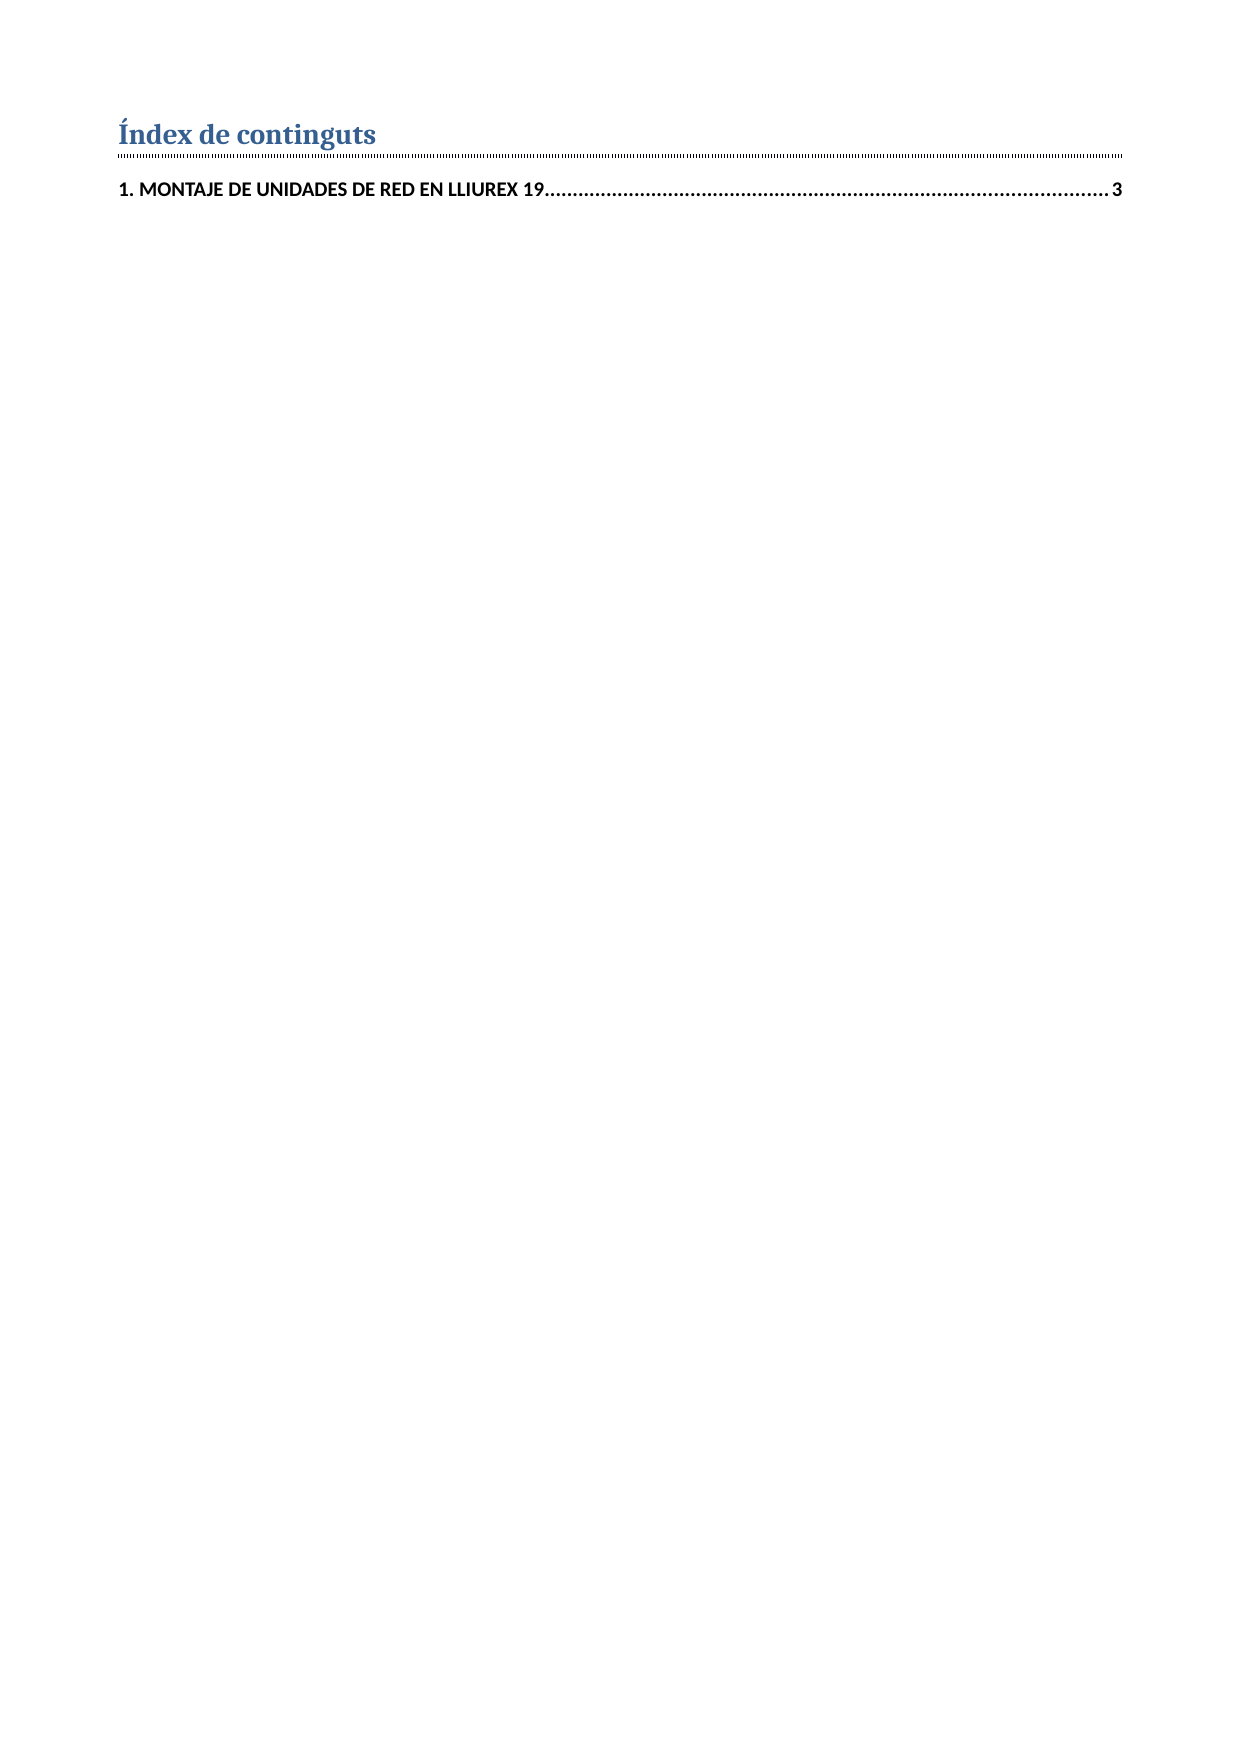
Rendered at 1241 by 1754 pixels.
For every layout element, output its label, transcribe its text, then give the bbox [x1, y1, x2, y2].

text 1. Montaje de unidades de red en LliureX 19 3 [118, 176, 1122, 201]
subtitle Índex de continguts [118, 118, 1122, 158]
